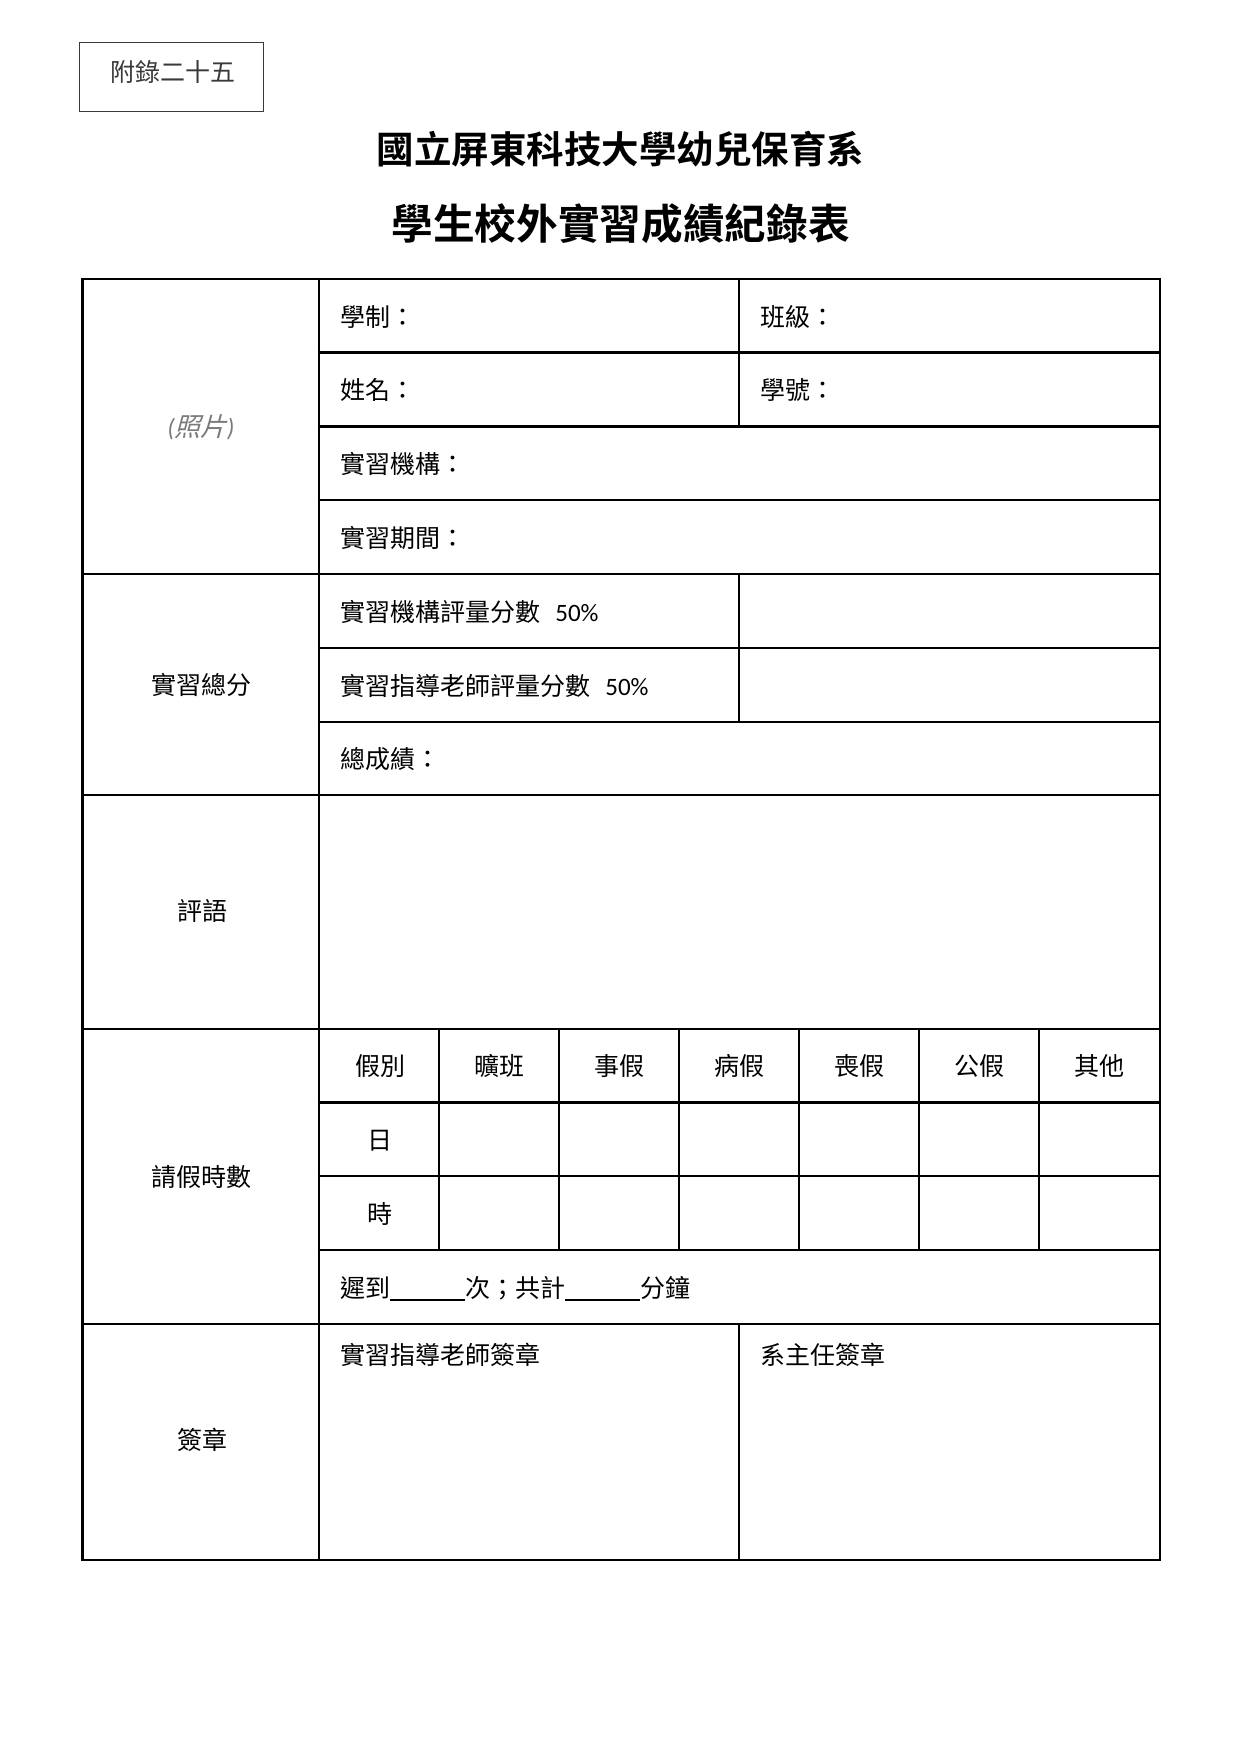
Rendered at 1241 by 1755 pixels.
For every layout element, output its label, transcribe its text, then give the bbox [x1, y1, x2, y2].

table_cell [800, 1104, 918, 1175]
table_cell [560, 1177, 678, 1249]
table_cell 遲到 次；共計 分鐘 [320, 1251, 1159, 1323]
table_cell [680, 1177, 798, 1249]
table_cell [680, 1104, 798, 1175]
table_cell 姓名： [320, 354, 738, 425]
table_cell 實習指導老師評量分數 50% [320, 649, 738, 721]
table_cell 請假時數 [84, 1030, 318, 1323]
table_cell 公假 [920, 1030, 1038, 1101]
table_cell [740, 649, 1159, 721]
table_cell 實習期間： [320, 501, 1159, 573]
table_cell 時 [320, 1177, 438, 1249]
table_cell [440, 1177, 558, 1249]
table_cell [440, 1104, 558, 1175]
table_header (照片) [84, 280, 318, 573]
table_cell [740, 575, 1159, 647]
table_cell [800, 1177, 918, 1249]
table_cell 簽章 [84, 1325, 318, 1559]
text 國立屏東科技大學幼兒保育系 [374, 124, 866, 175]
table_cell [560, 1104, 678, 1175]
table_header 班級： [740, 280, 1159, 351]
table_cell 系主任簽章 [740, 1325, 1159, 1559]
table_cell 實習機構： [320, 428, 1159, 499]
table_header 學制： [320, 280, 738, 351]
table_cell 總成績： [320, 723, 1159, 794]
table_cell 實習指導老師簽章 [320, 1325, 738, 1559]
table_cell 實習機構評量分數 50% [320, 575, 738, 647]
text 學生校外實習成績紀錄表 [374, 194, 866, 251]
table_cell 喪假 [800, 1030, 918, 1101]
table_cell 學號： [740, 354, 1159, 425]
table_cell [920, 1104, 1038, 1175]
table_cell 評語 [84, 796, 318, 1027]
table_cell [1040, 1177, 1159, 1249]
table_cell [1040, 1104, 1159, 1175]
table_cell 其他 [1040, 1030, 1159, 1101]
table_cell [320, 796, 1159, 1027]
text 附錄二十五 [110, 54, 263, 89]
table_cell [920, 1177, 1038, 1249]
table_cell 曠班 [440, 1030, 558, 1101]
table_cell 事假 [560, 1030, 678, 1101]
table_cell 日 [320, 1104, 438, 1175]
table_cell 病假 [680, 1030, 798, 1101]
table_cell 實習總分 [84, 575, 318, 794]
table_cell 假別 [320, 1030, 438, 1101]
